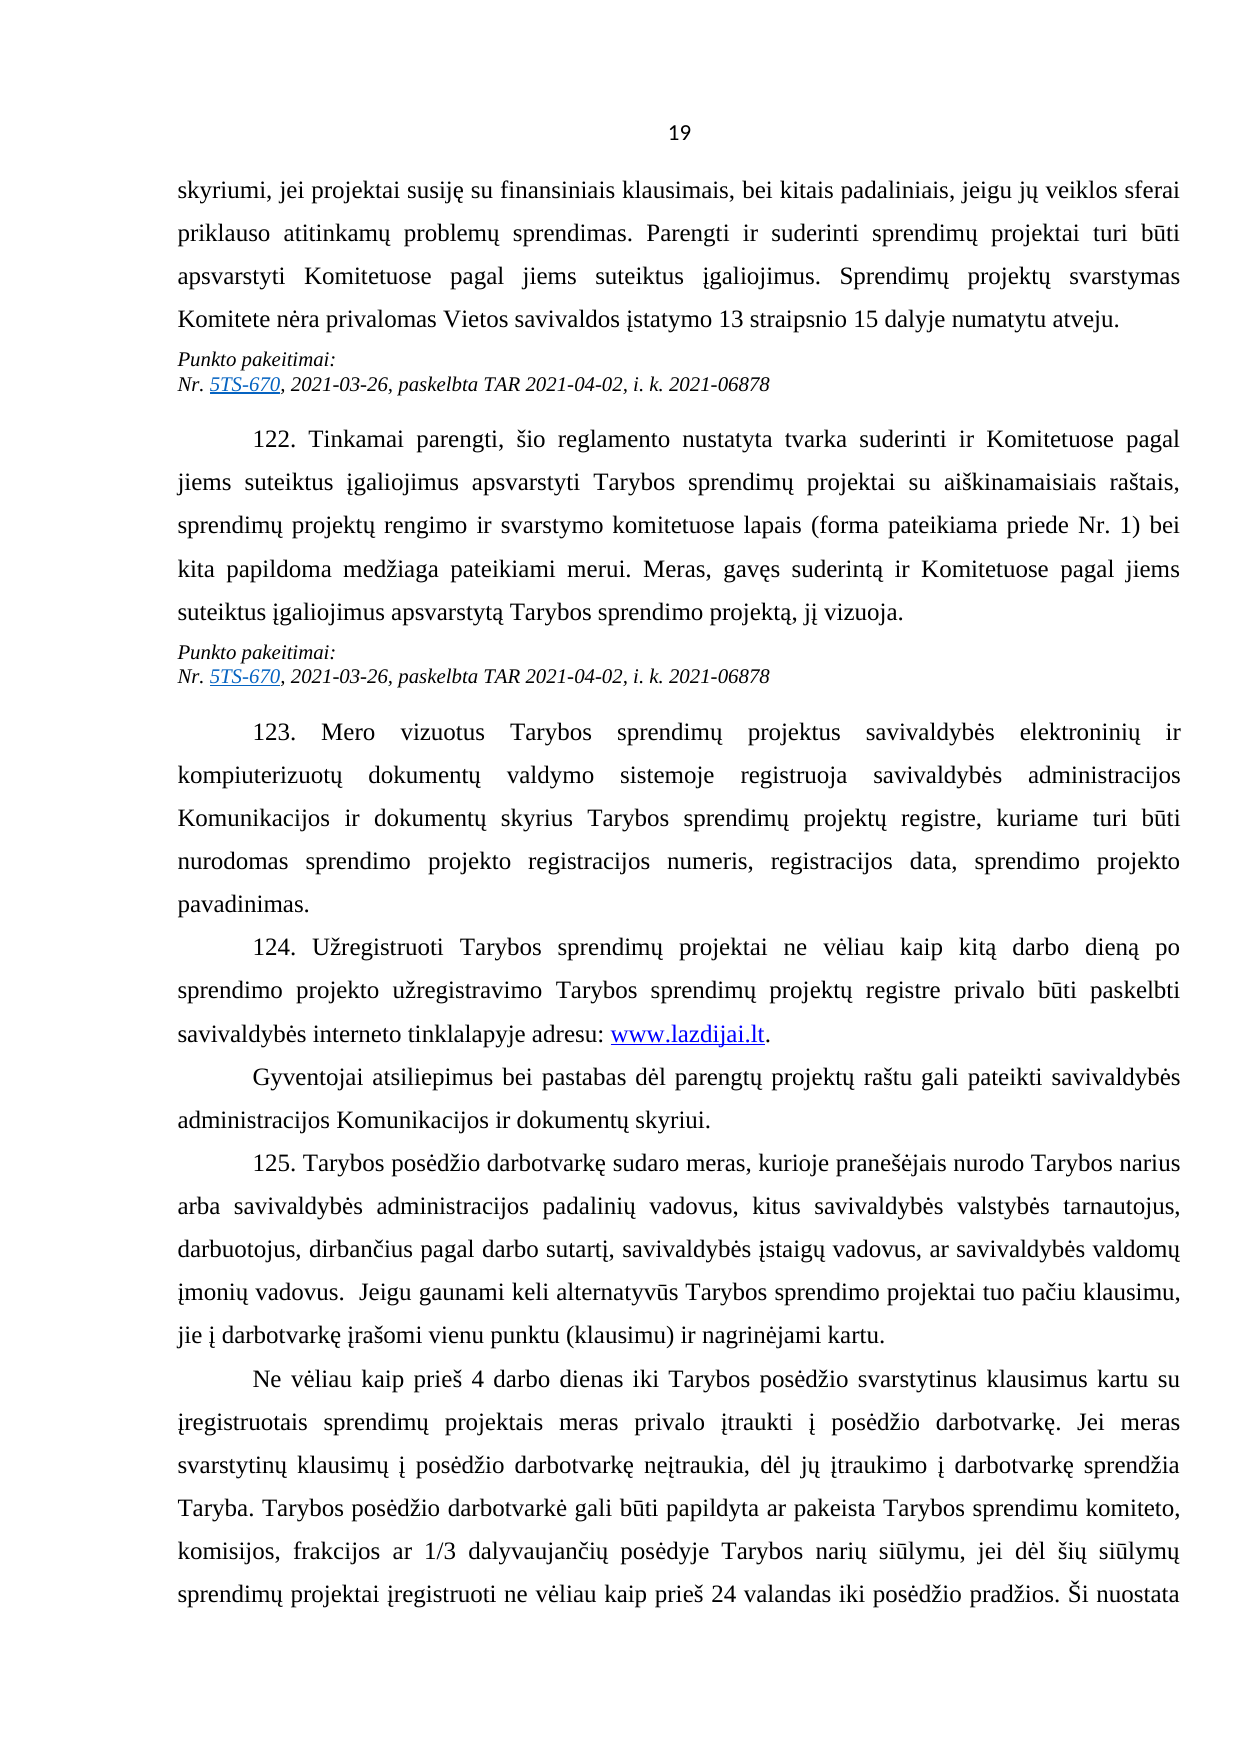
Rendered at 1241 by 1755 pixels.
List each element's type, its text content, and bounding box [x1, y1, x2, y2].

text Ne vėliau kaip prieš 4 darbo dienas iki Tarybos posėdžio svarstytinus klausimus kartu su įregistruotais sprendimų projektais meras privalo įtraukti į posėdžio darbotvarkę. Jei meras svarstytinų klausimų į posėdžio darbotvarkę neįtraukia, dėl jų įtraukimo į darbotvarkę sprendžia Taryba. Tarybos posėdžio darbotvarkė gali būti papildyta ar pakeista Tarybos sprendimu komiteto, komisijos, frakcijos ar 1/3 dalyvaujančių posėdyje Tarybos narių siūlymu, jei dėl šių siūlymų sprendimų projektai įregistruoti ne vėliau kaip prieš 24 valandas iki posėdžio pradžios. Ši nuostata [177, 1364, 1181, 1608]
text Punkto pakeitimai: [177, 640, 1181, 664]
text Gyventojai atsiliepimus bei pastabas dėl parengtų projektų raštu gali pateikti savivaldybės administracijos Komunikacijos ir dokumentų skyriui. [177, 1062, 1181, 1134]
text 123. Mero vizuotus Tarybos sprendimų projektus savivaldybės elektroninių ir kompiuterizuotų dokumentų valdymo sistemoje registruoja savivaldybės administracijos Komunikacijos ir dokumentų skyrius Tarybos sprendimų projektų registre, kuriame turi būti nurodomas sprendimo projekto registracijos numeris, registracijos data, sprendimo projekto pavadinimas. [177, 717, 1181, 918]
text Punkto pakeitimai: [177, 347, 1181, 371]
text 125. Tarybos posėdžio darbotvarkę sudaro meras, kurioje pranešėjais nurodo Tarybos narius arba savivaldybės administracijos padalinių vadovus, kitus savivaldybės valstybės tarnautojus, darbuotojus, dirbančius pagal darbo sutartį, savivaldybės įstaigų vadovus, ar savivaldybės valdomų įmonių vadovus. Jeigu gaunami keli alternatyvūs Tarybos sprendimo projektai tuo pačiu klausimu, jie į darbotvarkę įrašomi vienu punktu (klausimu) ir nagrinėjami kartu. [177, 1148, 1181, 1349]
text 122. Tinkamai parengti, šio reglamento nustatyta tvarka suderinti ir Komitetuose pagal jiems suteiktus įgaliojimus apsvarstyti Tarybos sprendimų projektai su aiškinamaisiais raštais, sprendimų projektų rengimo ir svarstymo komitetuose lapais (forma pateikiama priede Nr. 1) bei kita papildoma medžiaga pateikiami merui. Meras, gavęs suderintą ir Komitetuose pagal jiems suteiktus įgaliojimus apsvarstytą Tarybos sprendimo projektą, jį vizuoja. [177, 424, 1181, 626]
text skyriumi, jei projektai susiję su finansiniais klausimais, bei kitais padaliniais, jeigu jų veiklos sferai priklauso atitinkamų problemų sprendimas. Parengti ir suderinti sprendimų projektai turi būti apsvarstyti Komitetuose pagal jiems suteiktus įgaliojimus. Sprendimų projektų svarstymas Komitete nėra privalomas Vietos savivaldos įstatymo 13 straipsnio 15 dalyje numatytu atveju. [177, 175, 1181, 333]
text Nr. 5TS-670, 2021-03-26, paskelbta TAR 2021-04-02, i. k. 2021-06878 [177, 371, 1181, 396]
text Nr. 5TS-670, 2021-03-26, paskelbta TAR 2021-04-02, i. k. 2021-06878 [177, 664, 1181, 688]
text 124. Užregistruoti Tarybos sprendimų projektai ne vėliau kaip kitą darbo dieną po sprendimo projekto užregistravimo Tarybos sprendimų projektų registre privalo būti paskelbti savivaldybės interneto tinklalapyje adresu: www.lazdijai.lt. [177, 932, 1181, 1047]
